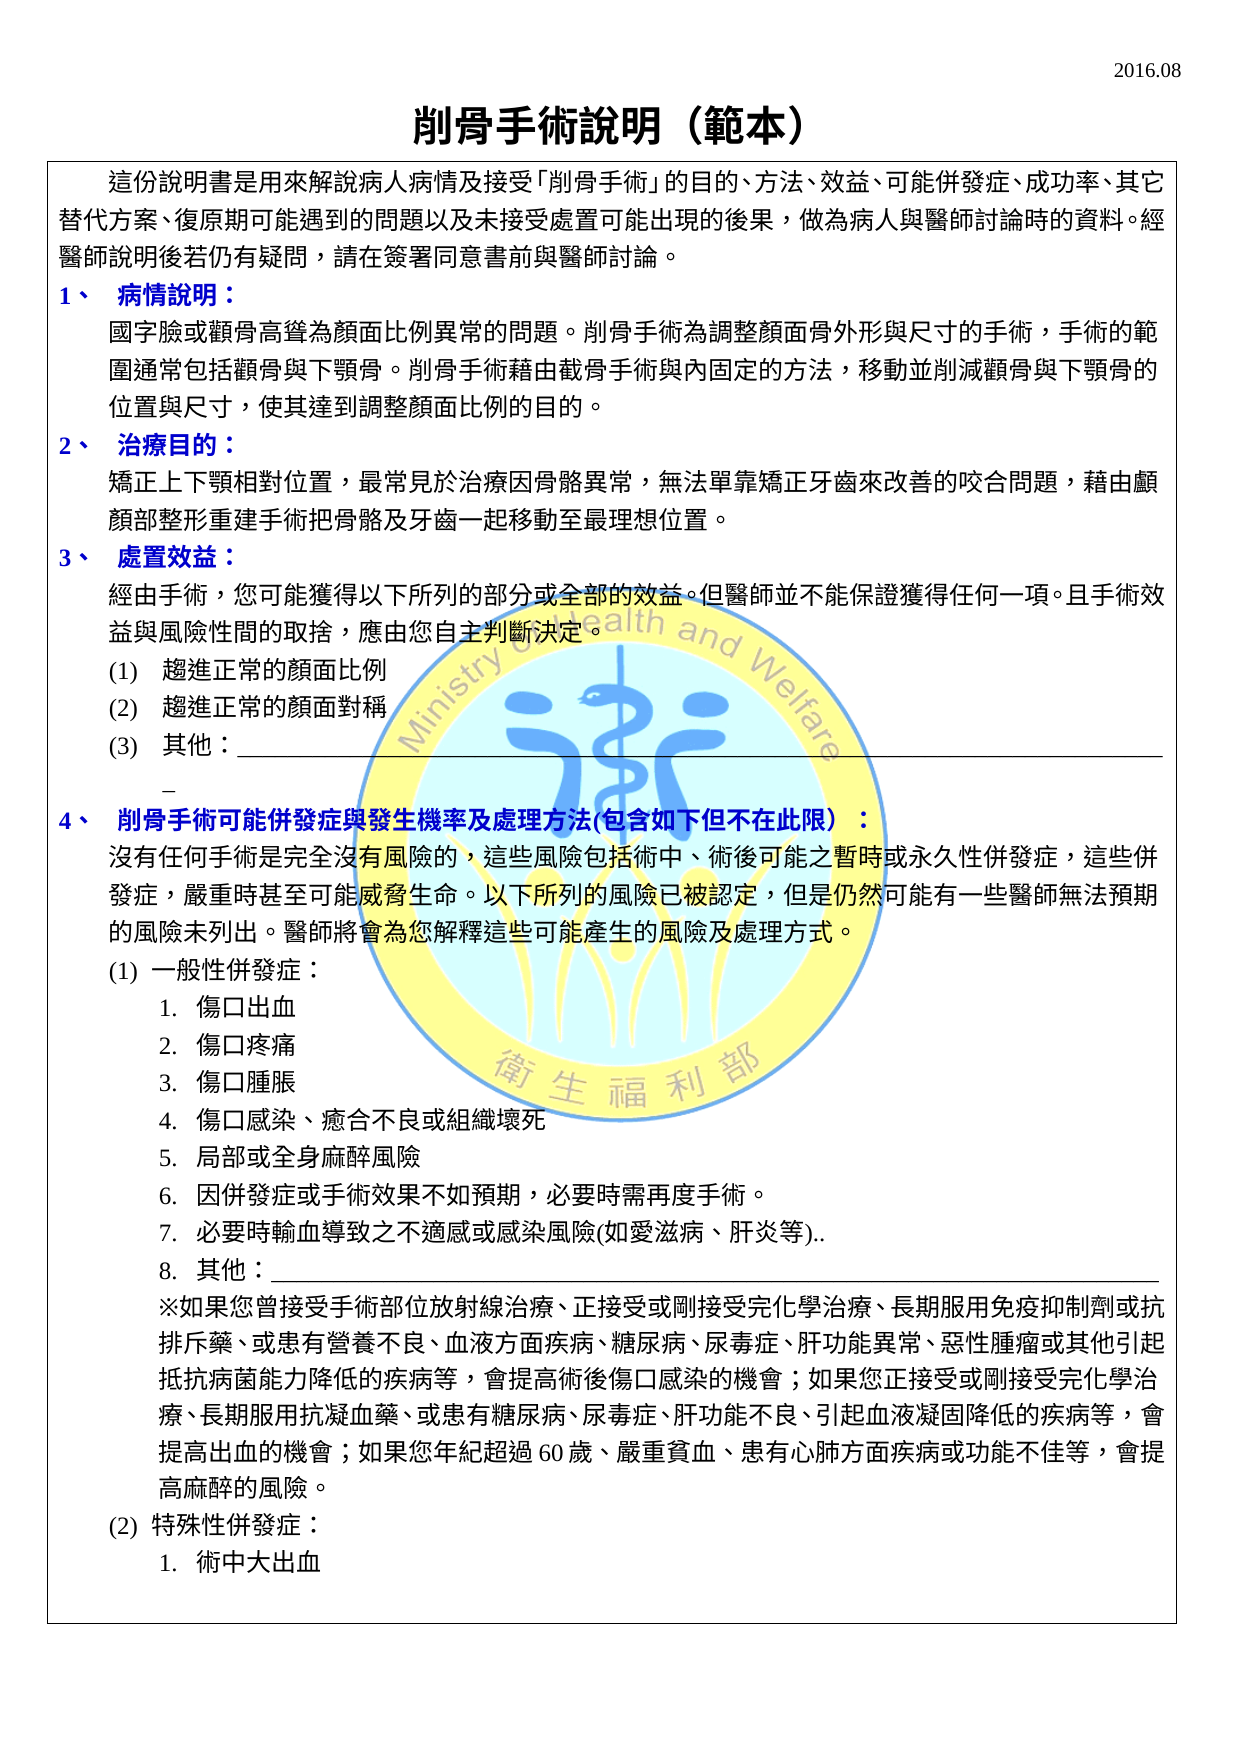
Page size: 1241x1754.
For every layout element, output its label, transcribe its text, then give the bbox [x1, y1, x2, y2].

table_header 這份說明書是用來解說病人病情及接受「削骨手術」的目的、方法、效益、可能併發症、成功率、其它替代方案、復原期可能遇到的問題以及未接受處置可能出現的後果，做為病人與醫師討論時的資料。經醫師說明後若仍有疑問，請在簽署同意書前與醫師討論。 病情說明： 國字臉或顴骨高聳為顏面比例異常的問題。削骨手術為調整顏面骨外形與尺寸的手術，手術的範圍通常包括顴骨與下顎骨。削骨手術藉由截骨手術與內固定的方法，移動並削減顴骨與下顎骨的位置與尺寸，使其達到調整顏面比例的目的。 治療目的： 矯正上下顎相對位置，最常見於治療因骨骼異常，無法單靠矯正牙齒來改善的咬合問題，藉由顱顏部整形重建手術把骨骼及牙齒一起移動至最理想位置。 處置效益： 經由手術，您可能獲得以下所列的部分或全部的效益。但醫師並不能保證獲得任何一項。且手術效益與風險性間的取捨，應由您自主判斷決定。 趨進正常的顏面比例 趨進正常的顏面對稱 其他：___________________________________________________________________________ 削骨手術可能併發症與發生機率及處理方法(包含如下但不在此限）： 沒有任何手術是完全沒有風險的，這些風險包括術中、術後可能之暫時或永久性併發症，這些併發症，嚴重時甚至可能威脅生命。以下所列的風險已被認定，但是仍然可能有一些醫師無法預期的風險未列出。醫師將會為您解釋這些可能產生的風險及處理方式。 一般性併發症： 傷口出血 傷口疼痛 傷口腫脹 傷口感染、癒合不良或組織壞死 局部或全身麻醉風險 因併發症或手術效果不如預期，必要時需再度手術。 必要時輸血導致之不適感或感染風險(如愛滋病、肝炎等).. 其他：_______________________________________________________________________ ※如果您曾接受手術部位放射線治療、正接受或剛接受完化學治療、長期服用免疫抑制劑或抗排斥藥、或患有營養不良、血液方面疾病、糖尿病、尿毒症、肝功能異常、惡性腫瘤或其他引起抵抗病菌能力降低的疾病等，會提高術後傷口感染的機會；如果您正接受或剛接受完化學治療、長期服用抗凝血藥、或患有糖尿病、尿毒症、肝功能不良、引起血液凝固降低的疾病等，會提高出血的機會；如果您年紀超過60歲、嚴重貧血、患有心肺方面疾病或功能不佳等，會提高麻醉的風險。 特殊性併發症： 術中大出血 骨頭癒合不良。 嘴唇及口腔周圍皮膚擦傷 下唇及下巴皮膚感覺遲鈍 臉頰皮膚感覺遲鈍 牙齦麻木感 講話不清楚。 骨內固定器外露 臉部組織下垂 臉型改變後心理及社會適應的問題 罕見重大性併發症： 骨頭壞死 視神經受傷 顏面神經受傷 臉頰皮膚感覺遲鈍 替代處置方案： 削骨手術乃是調整顏面骨比例的根本治療方式。若要尋求以非削骨手術的方式治療，稱之為掩飾性治療方式。掩飾性治療雖無法完全改正顏面骨的問題，但依舊可以在顏面美學上會獲得某種程度的改善。如果您決定不施行這個手術，請與醫師討論您的決定與進一步的治療選擇。 其他補充說明： 每次手術發生之費用，均以當次手術為限，如須再次手術或後續治療時，費用將另行採計。各項費用之收費項目及金額，均已明確告知。 此手術非屬急迫性質，不於說明當日進行，應經充分時間考慮後再決定施作與否。 病人、家屬問題： (一) _________________________________________________________________________ (二) _________________________________________________________________________ (三) _________________________________________________________________________ 病人(或家屬/法定代理人)：＿＿＿＿＿＿＿＿（簽章） □ 我已瞭解上述說明，並同意削骨手術（請簽署削骨手術同意書）。 □ 我已瞭解上述說明，並拒絕削骨手術。 與病人之關係：＿＿＿＿＿＿＿＿＿＿＿＿＿＿＿＿（請務必填寫） 解 釋 醫 師 ：＿＿＿＿＿＿＿＿＿＿＿＿＿＿＿＿（簽章） 醫師專科別及 專科證書字號：＿＿＿＿＿＿＿＿＿＿＿＿＿＿＿＿ 西元 年 月 日 時 分 [48, 162, 1176, 1622]
text 削骨手術說明（範本） [59, 86, 1181, 161]
